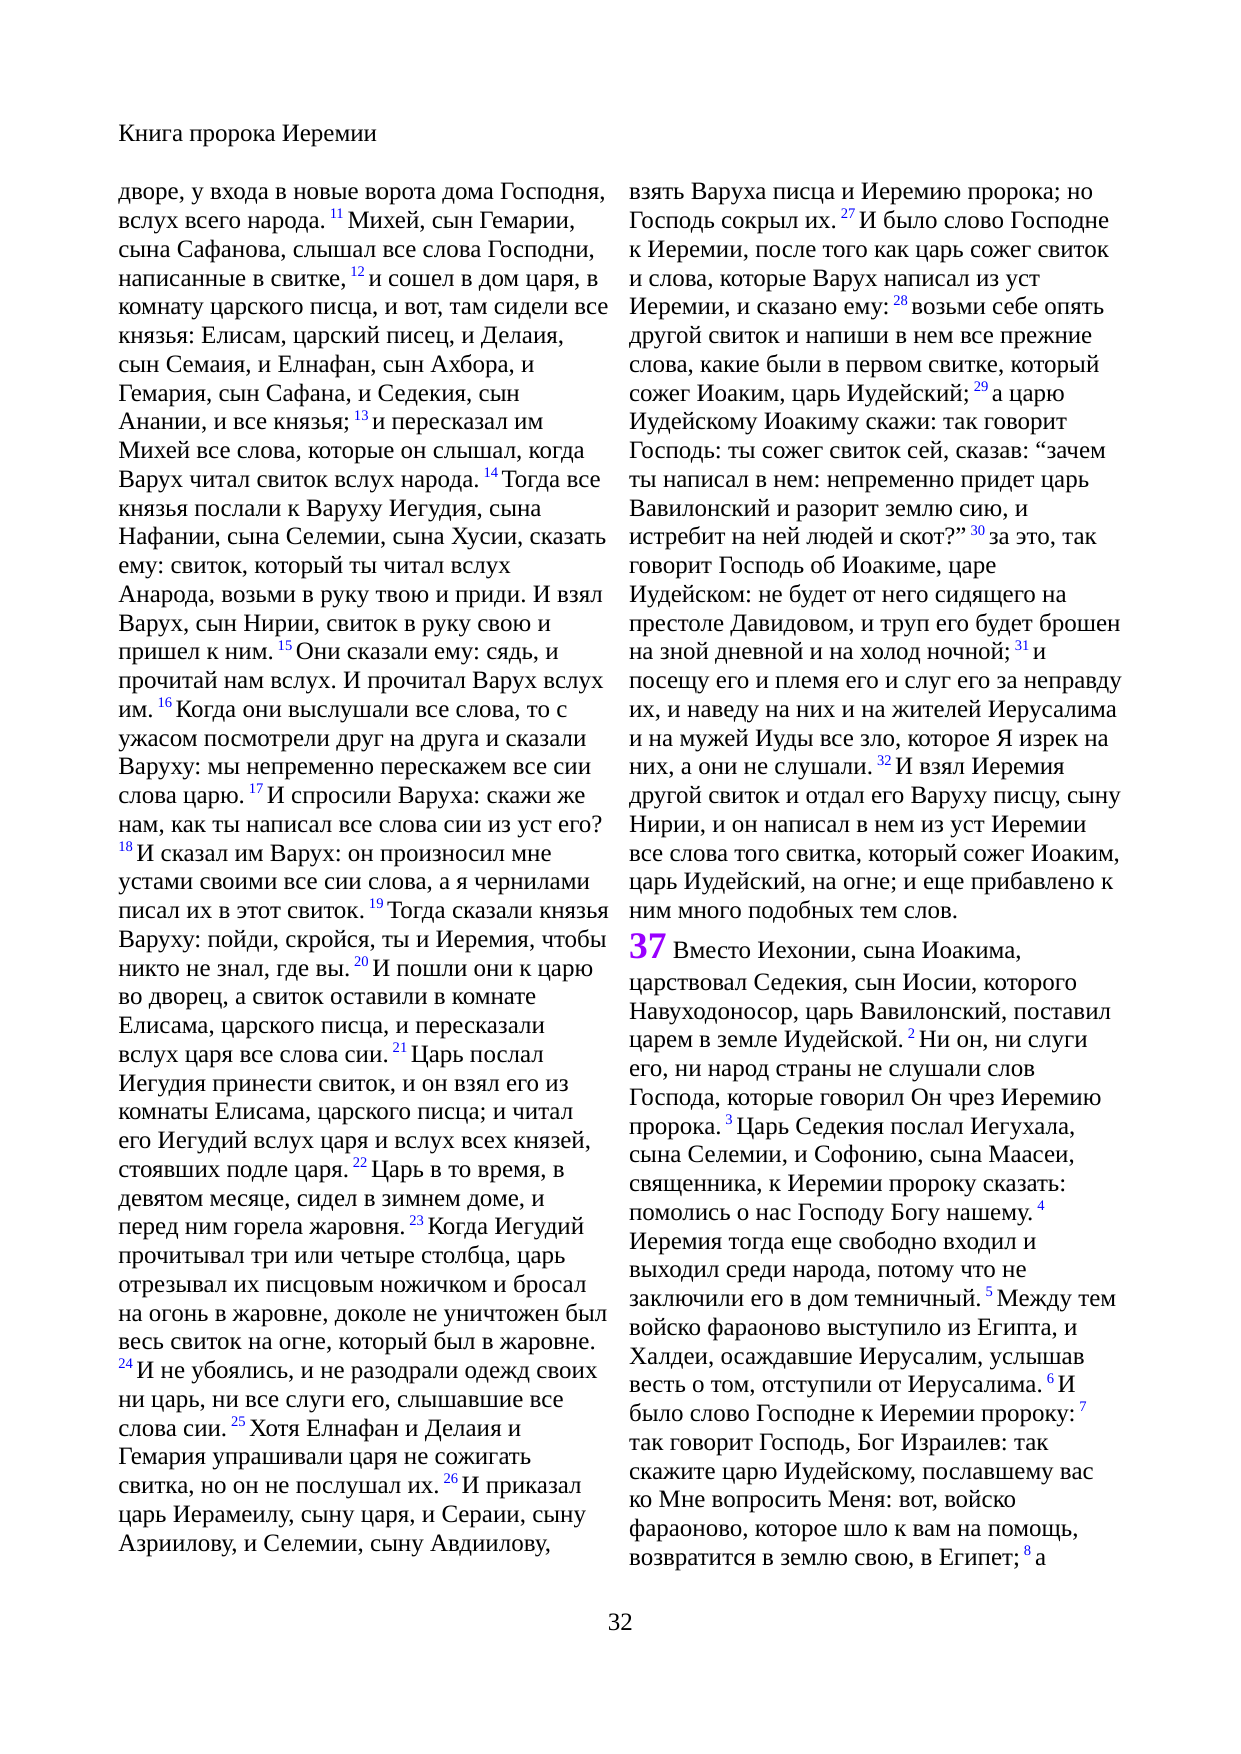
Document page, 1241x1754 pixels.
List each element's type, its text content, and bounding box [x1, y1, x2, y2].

text взять Варуха писца и Иеремию пророка; но Господь сокрыл их. 27 И было слово Господне к Иеремии, после того как царь сожег свиток и слова, которые Варух написал из уст Иеремии, и сказано ему: 28 возьми себе опять другой свиток и напиши в нем все прежние слова, какие были в первом свитке, который сожег Иоаким, царь Иудейский; 29 а царю Иудейскому Иоакиму скажи: так говорит Господь: ты сожег свиток сей, сказав: “зачем ты написал в нем: непременно придет царь Вавилонский и разорит землю сию, и истребит на ней людей и скот?” 30 за это, так говорит Господь об Иоакиме, царе Иудейском: не будет от него сидящего на престоле Давидовом, и труп его будет брошен на зной дневной и на холод ночной; 31 и посещу его и племя его и слуг его за неправду их, и наведу на них и на жителей Иерусалима и на мужей Иуды все зло, которое Я изрек на них, а они не слушали. 32 И взял Иеремия другой свиток и отдал его Варуху писцу, сыну Нирии, и он написал в нем из уст Иеремии все слова того свитка, который сожег Иоаким, царь Иудейский, на огне; и еще прибавлено к ним много подобных тем слов. [629, 176, 1122, 924]
text 37 Вместо Иехонии, сына Иоакима, царствовал Седекия, сын Иосии, которого Навуходоносор, царь Вавилонский, поставил царем в земле Иудейской. 2 Ни он, ни слуги его, ни народ страны не слушали слов Господа, которые говорил Он чрез Иеремию пророка. 3 Царь Седекия послал Иегухала, сына Селемии, и Софонию, сына Маасеи, священника, к Иеремии пророку сказать: помолись о нас Господу Богу нашему. 4 Иеремия тогда еще свободно входил и выходил среди народа, потому что не заключили его в дом темничный. 5 Между тем войско фараоново выступило из Египта, и Халдеи, осаждавшие Иерусалим, услышав весть о том, отступили от Иерусалима. 6 И было слово Господне к Иеремии пророку: 7 так говорит Господь, Бог Израилев: так скажите царю Иудейскому, пославшему вас ко Мне вопросить Меня: вот, войско фараоново, которое шло к вам на помощь, возвратится в землю свою, в Египет; 8 а [629, 924, 1122, 1571]
text дворе, у входа в новые ворота дома Господня, вслух всего народа. 11 Михей, сын Гемарии, сына Сафанова, слышал все слова Господни, написанные в свитке, 12 и сошел в дом царя, в комнату царского писца, и вот, там сидели все князья: Елисам, царский писец, и Делаия, сын Семаия, и Елнафан, сын Ахбора, и Гемария, сын Сафана, и Седекия, сын Анании, и все князья; 13 и пересказал им Михей все слова, которые он слышал, когда Варух читал свиток вслух народа. 14 Тогда все князья послали к Варуху Иегудия, сына Нафании, сына Селемии, сына Хусии, сказать ему: свиток, который ты читал вслух Анарода, возьми в руку твою и приди. И взял Варух, сын Нирии, свиток в руку свою и пришел к ним. 15 Они сказали ему: сядь, и прочитай нам вслух. И прочитал Варух вслух им. 16 Когда они выслушали все слова, то с ужасом посмотрели друг на друга и сказали Варуху: мы непременно перескажем все сии слова царю. 17 И спросили Варуха: скажи же нам, как ты написал все слова сии из уст его? 18 И сказал им Варух: он произносил мне устами своими все сии слова, а я чернилами писал их в этот свиток. 19 Тогда сказали князья Варуху: пойди, скройся, ты и Иеремия, чтобы никто не знал, где вы. 20 И пошли они к царю во дворец, а свиток оставили в комнате Елисама, царского писца, и пересказали вслух царя все слова сии. 21 Царь послал Иегудия принести свиток, и он взял его из комнаты Елисама, царского писца; и читал его Иегудий вслух царя и вслух всех князей, стоявших подле царя. 22 Царь в то время, в девятом месяце, сидел в зимнем доме, и перед ним горела жаровня. 23 Когда Иегудий прочитывал три или четыре столбца, царь отрезывал их писцовым ножичком и бросал на огонь в жаровне, доколе не уничтожен был весь свиток на огне, который был в жаровне. 24 И не убоялись, и не разодрали одежд своих ни царь, ни все слуги его, слышавшие все слова сии. 25 Хотя Елнафан и Делаия и Гемария упрашивали царя не сожигать свитка, но он не послушал их. 26 И приказал царь Иерамеилу, сыну царя, и Сераии, сыну Азриилову, и Селемии, сыну Авдиилову, [118, 176, 611, 1556]
